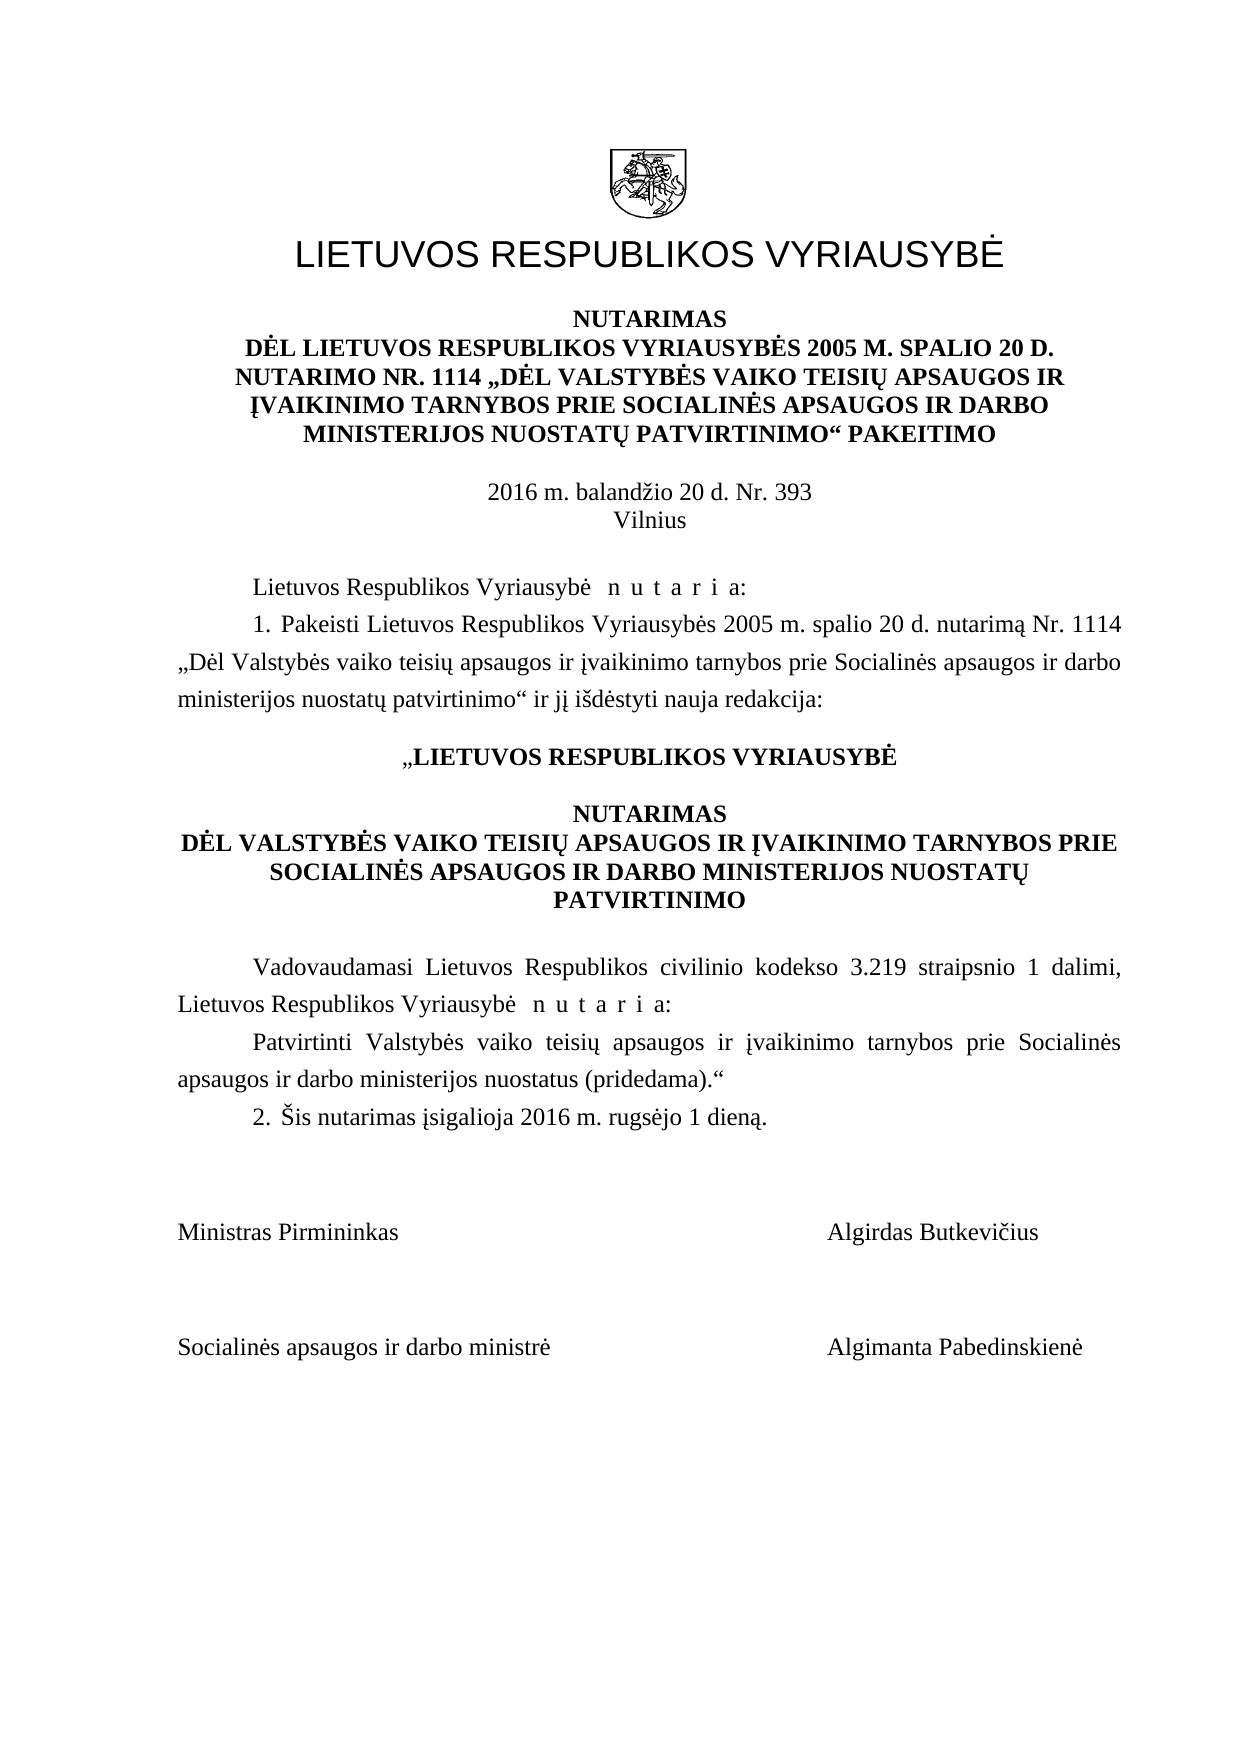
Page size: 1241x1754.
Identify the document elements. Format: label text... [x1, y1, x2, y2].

text 2016 m. balandžio 20 d. Nr. 393 Vilnius [177, 477, 1122, 534]
text Ministras Pirmininkas Algirdas Butkevičius [177, 1217, 1122, 1245]
text „LIETUVOS RESPUBLIKOS VYRIAUSYBĖ [177, 742, 1122, 770]
text Dėl LIETUVOS RESPUBLIKOS VYRIAUSYBĖS 2005 M. SPALIO 20 D. NUTARIMO NR. 1114 „DĖL VALSTYBĖS VAIKO TEISIŲ APSAUGOS IR ĮVAIKINIMO TARNYBOS PRIE SOCIALINĖS APSAUGOS IR DARBO MINISTERIJOS NUOSTATŲ PATVIRTINIMO“ PAKEITIMO [177, 333, 1122, 448]
text 1. Pakeisti Lietuvos Respublikos Vyriausybės 2005 m. spalio 20 d. nutarimą Nr. 1114 „Dėl Valstybės vaiko teisių apsaugos ir įvaikinimo tarnybos prie Socialinės apsaugos ir darbo ministerijos nuostatų patvirtinimo“ ir jį išdėstyti nauja redakcija: [177, 600, 1122, 713]
text Lietuvos Respublikos Vyriausybė nutaria: [177, 563, 1122, 600]
text Patvirtinti Valstybės vaiko teisių apsaugos ir įvaikinimo tarnybos prie Socialinės apsaugos ir darbo ministerijos nuostatus (pridedama).“ [177, 1018, 1122, 1093]
text Lietuvos Respublikos Vyriausybė [177, 232, 1122, 275]
text Vadovaudamasi Lietuvos Respublikos civilinio kodekso 3.219 straipsnio 1 dalimi, Lietuvos Respublikos Vyriausybė nutaria: [177, 943, 1122, 1018]
text DĖL VALSTYBĖS VAIKO TEISIŲ APSAUGOS IR ĮVAIKINIMO TARNYBOS PRIE SOCIALINĖS APSAUGOS IR DARBO MINISTERIJOS NUOSTATŲ PATVIRTINIMO [177, 828, 1122, 914]
text nutarimas [177, 304, 1122, 333]
text Socialinės apsaugos ir darbo ministrė Algimanta Pabedinskienė [177, 1332, 1122, 1360]
text 2. Šis nutarimas įsigalioja 2016 m. rugsėjo 1 dieną. [177, 1093, 1122, 1130]
text NUTARIMAS [177, 799, 1122, 828]
